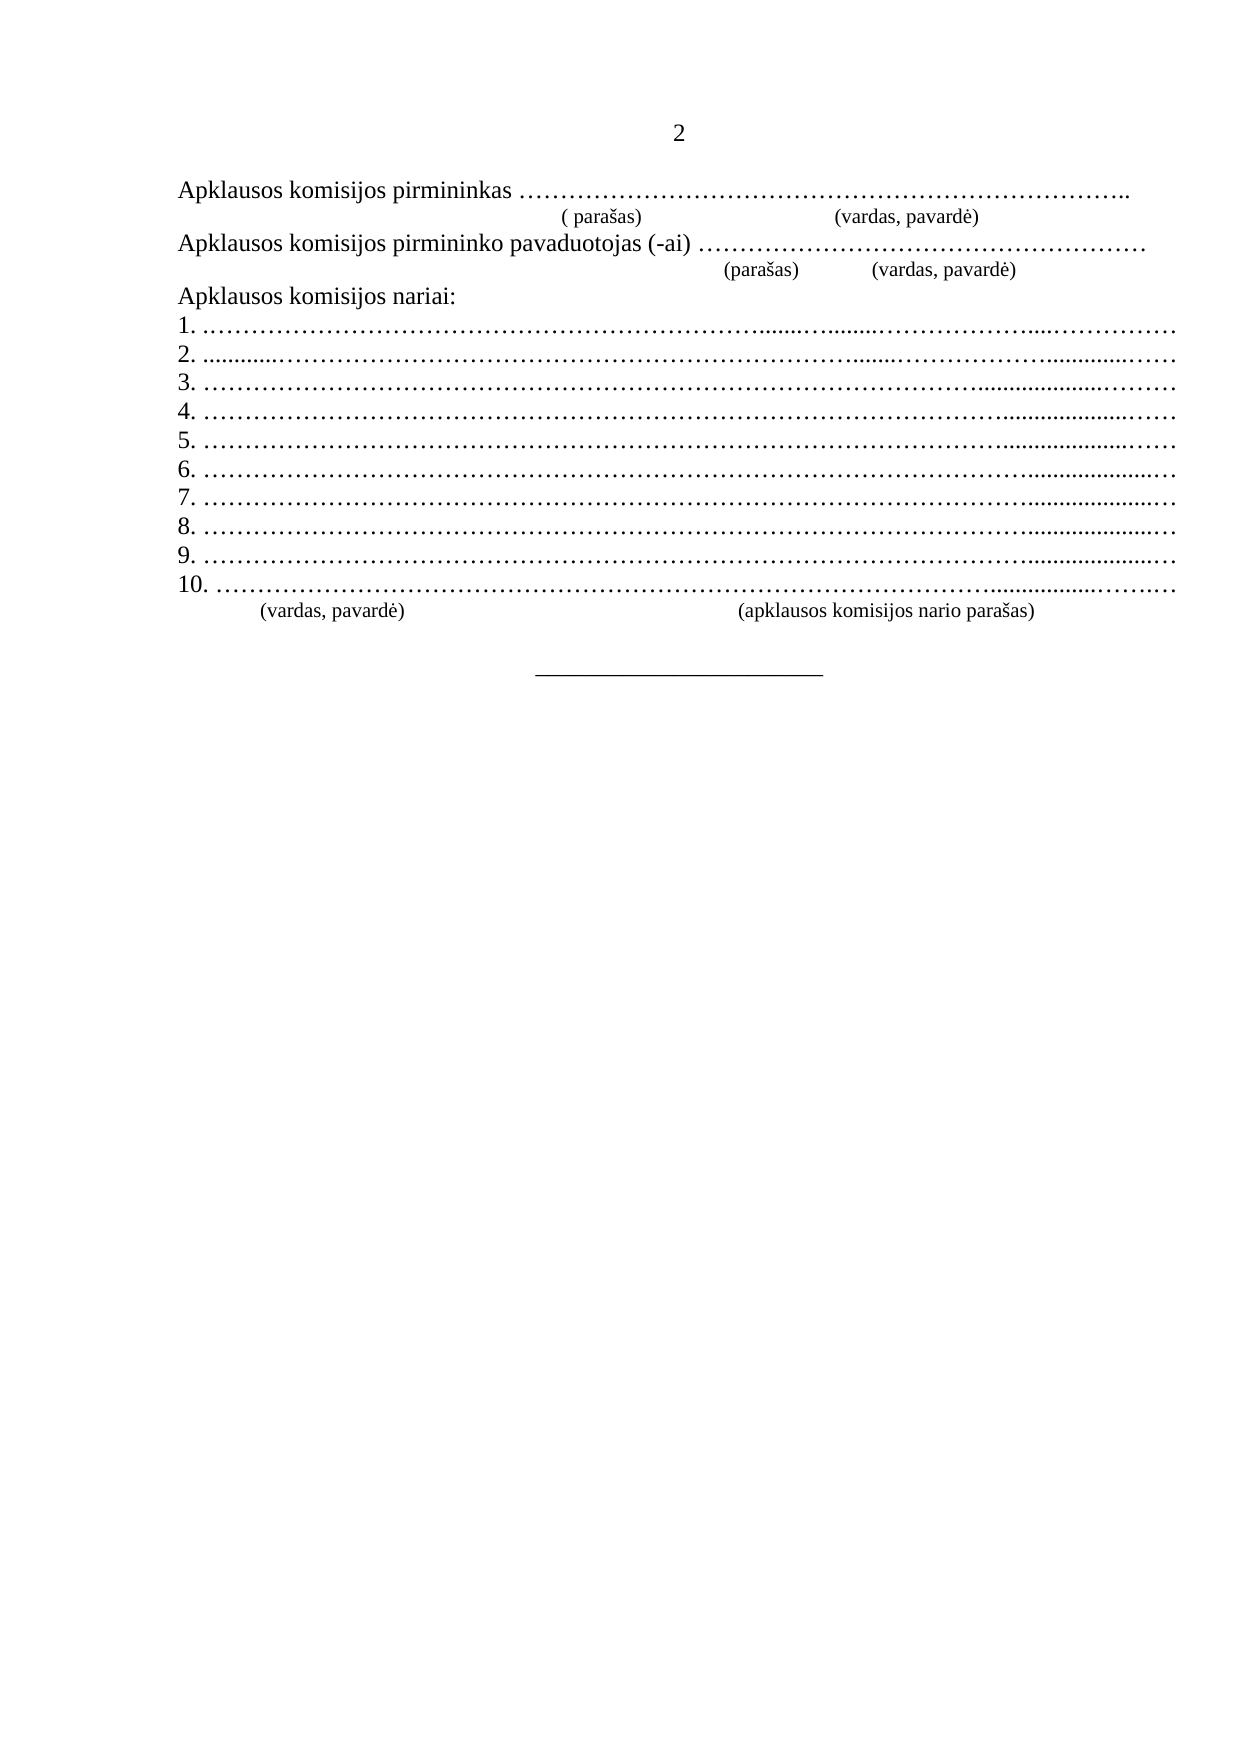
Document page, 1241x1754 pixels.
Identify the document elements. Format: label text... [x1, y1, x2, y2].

text 8. ………………………………………………………………………………………....................… [177, 511, 1181, 540]
text (vardas, pavardė) (apklausos komisijos nario parašas) [177, 597, 1181, 622]
text 10. ………………………………………………………………………………….................…….… [177, 569, 1181, 597]
text 6. ………………………………………………………………………………………....................… [177, 454, 1181, 482]
text 1. .………………………………………………………….......…........………………....…………… [177, 310, 1181, 339]
text 9. ………………………………………………………………………………………....................… [177, 540, 1181, 569]
text ( parašas) (vardas, pavardė) [177, 204, 1181, 228]
text (parašas) (vardas, pavardė) [177, 257, 1181, 281]
text _______________________ [177, 650, 1181, 679]
text 7. ………………………………………………………………………………………....................… [177, 482, 1181, 511]
text 2. ............…………………………………………………………….......……………….............…… [177, 339, 1181, 367]
text 5. ……………………………………………………………………………………....................…… [177, 425, 1181, 454]
text Apklausos komisijos nariai: [177, 281, 1181, 310]
text Apklausos komisijos pirmininkas ……………………………………………………………….. [177, 176, 1181, 204]
text Apklausos komisijos pirmininko pavaduotojas (-ai) ……………………………………………… [177, 228, 1181, 257]
text 4. ……………………………………………………………………………………....................…… [177, 396, 1181, 425]
text 3. …………………………………………………………………………………....................……… [177, 367, 1181, 396]
